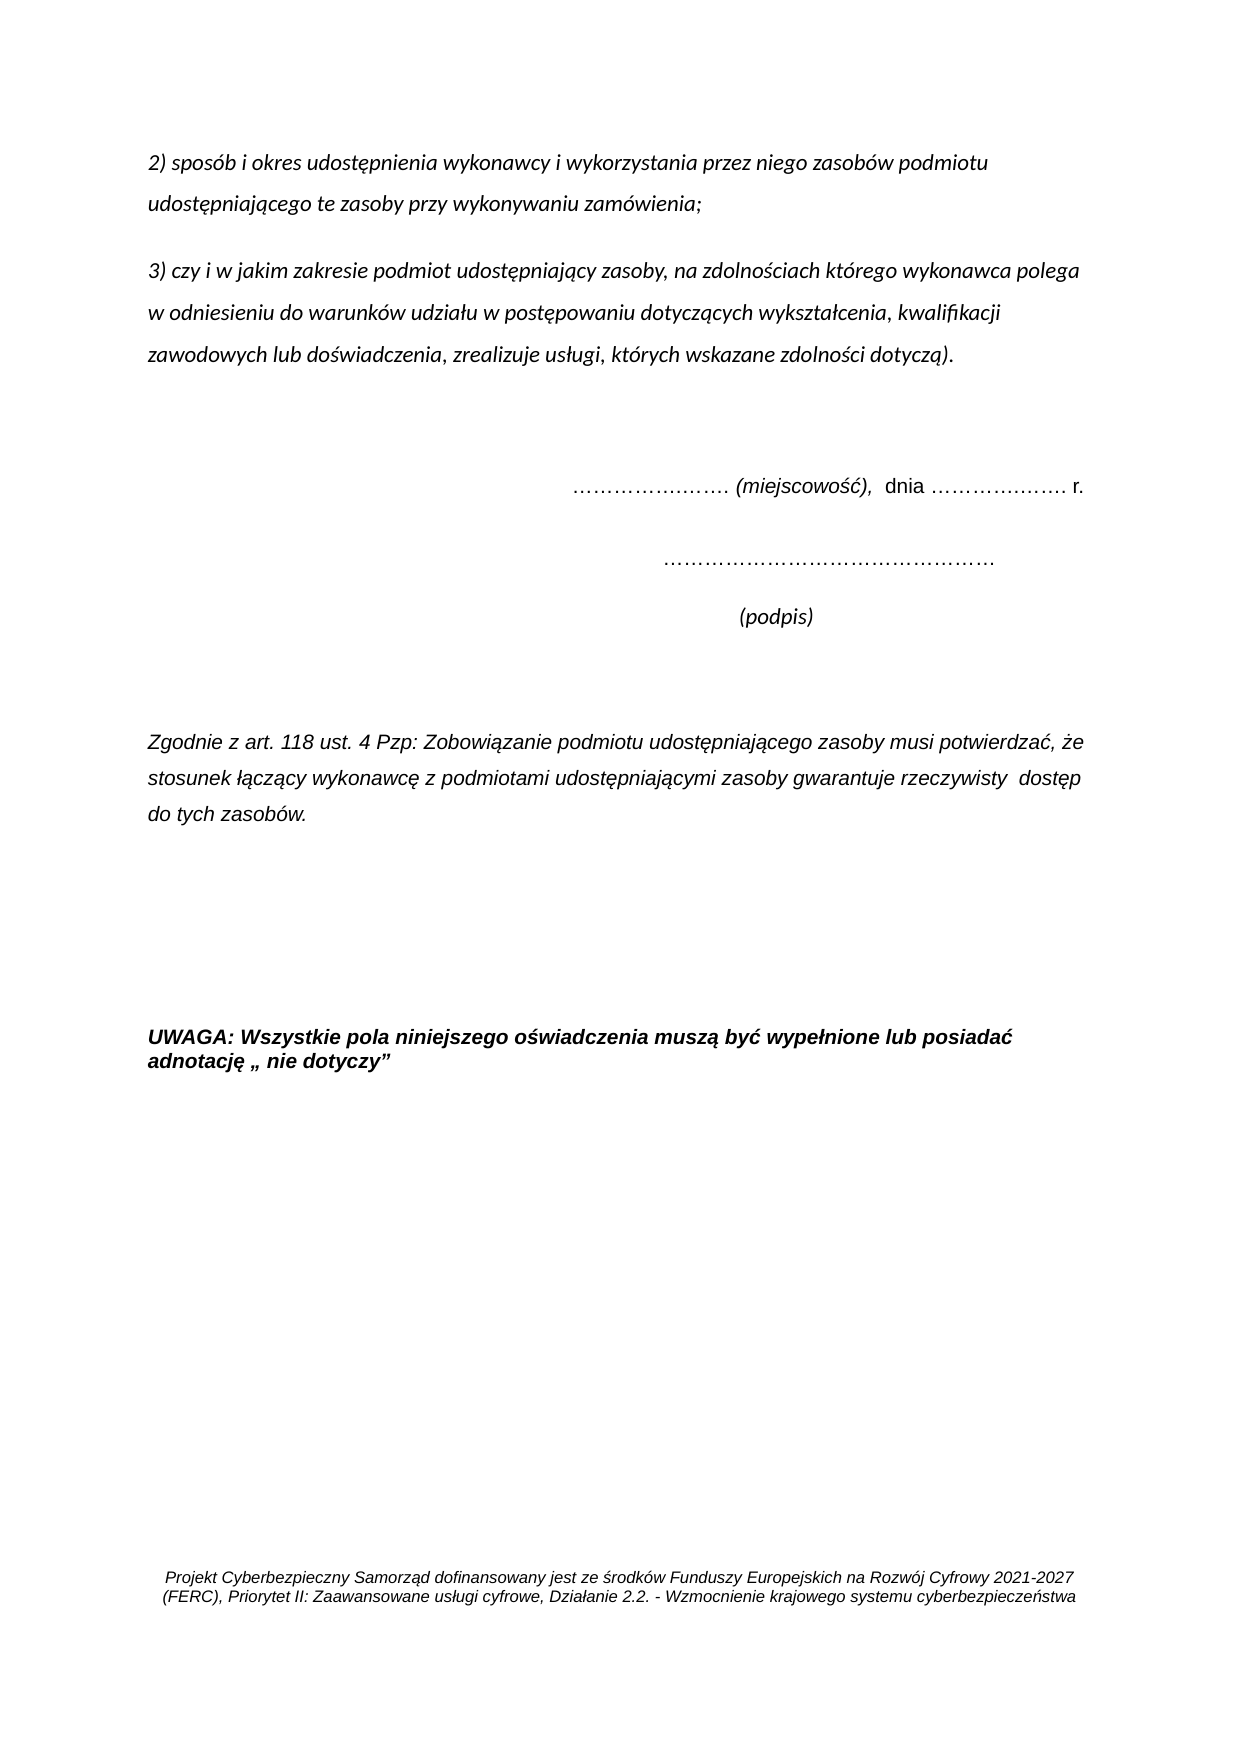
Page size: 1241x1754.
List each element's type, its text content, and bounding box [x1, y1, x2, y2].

text UWAGA: Wszystkie pola niniejszego oświadczenia muszą być wypełnione lub posiadać adnotację „ nie dotyczy” [148, 1025, 1093, 1073]
text …………….……. (miejscowość), dnia ………….……. r. [146, 449, 1093, 498]
list 3) czy i w jakim zakresie podmiot udostępniający zasoby, na zdolnościach którego wykonawca polega w odniesieniu do warunków udziału w postępowaniu dotyczących wykształcenia, kwalifikacji zawodowych lub doświadczenia, zrealizuje usługi, których wskazane zdolności dotyczą). [148, 257, 1093, 368]
list Zgodnie z art. 118 ust. 4 Pzp: Zobowiązanie podmiotu udostępniającego zasoby musi potwierdzać, że stosunek łączący wykonawcę z podmiotami udostępniającymi zasoby gwarantuje rzeczywisty dostęp do tych zasobów. [148, 730, 1093, 826]
list (podpis) [148, 602, 1093, 630]
list 2) sposób i okres udostępnienia wykonawcy i wykorzystania przez niego zasobów podmiotu udostępniającego te zasoby przy wykonywaniu zamówienia; [148, 148, 1093, 218]
text ………………………………………… [146, 546, 1093, 569]
